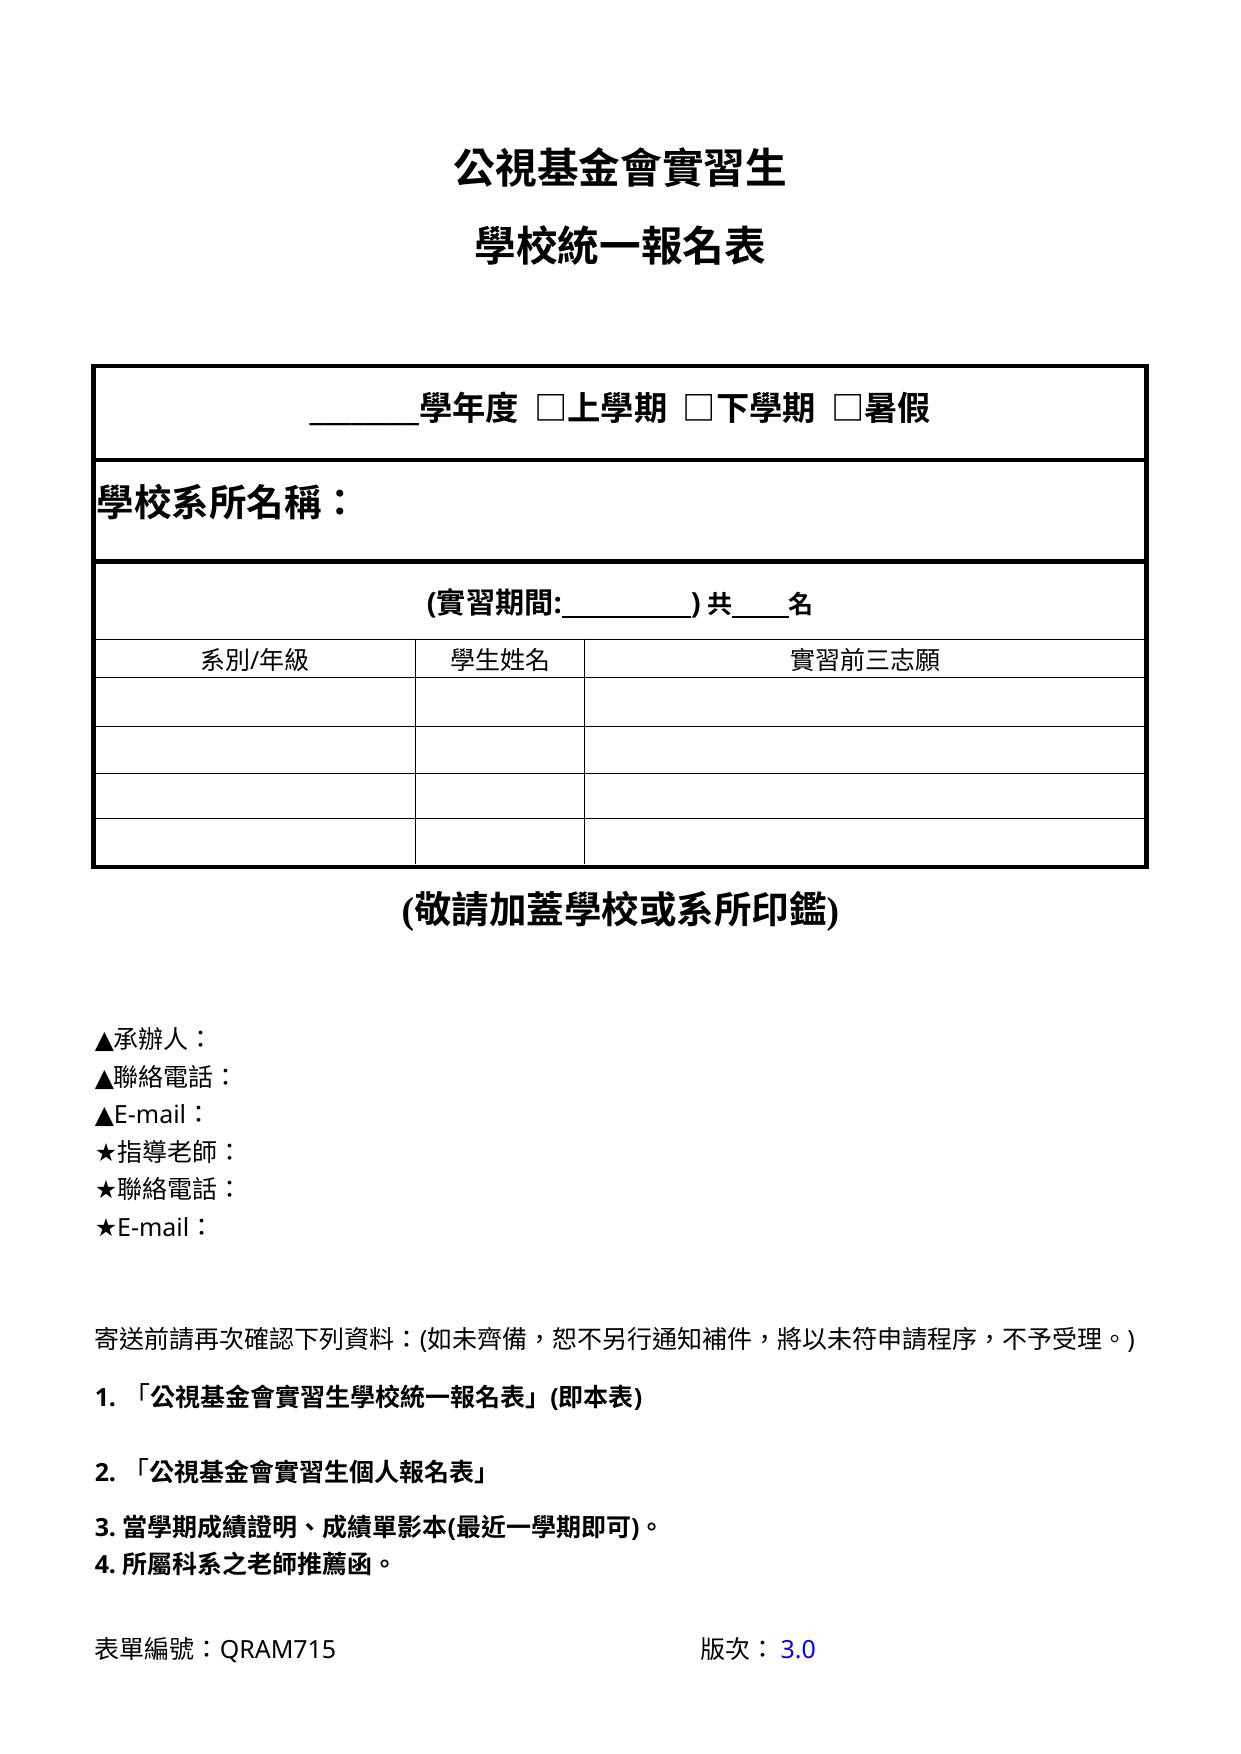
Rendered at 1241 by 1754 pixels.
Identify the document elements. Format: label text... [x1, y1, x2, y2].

text ★E-mail： [94, 1207, 1146, 1244]
text 2. 「公視基金會實習生個人報名表」 [94, 1432, 1146, 1507]
table_cell [416, 774, 584, 818]
text (敬請加蓋學校或系所印鑑) [94, 869, 1146, 944]
table_cell [96, 774, 415, 818]
text 寄送前請再次確認下列資料：(如未齊備，恕不另行通知補件，將以未符申請程序，不予受理。) [94, 1319, 1146, 1357]
table_cell [416, 819, 584, 864]
table_cell 學校系所名稱： [96, 462, 1144, 559]
table_cell [96, 678, 415, 726]
table_cell [585, 819, 1144, 864]
table_cell 系別/年級 [96, 640, 415, 677]
table_cell 實習前三志願 [585, 640, 1144, 677]
table_cell [585, 727, 1144, 773]
table_header ________學年度 □上學期 □下學期 □暑假 [96, 368, 1144, 458]
text 公視基金會實習生 [94, 127, 1146, 202]
text ▲承辦人： [94, 1019, 1146, 1057]
table_cell [416, 678, 584, 726]
table_cell 學生姓名 [416, 640, 584, 677]
text 3. 當學期成績證明、成績單影本(最近一學期即可)。 [94, 1507, 1146, 1544]
text ★指導老師： [94, 1132, 1146, 1169]
text 4. 所屬科系之老師推薦函。 [94, 1544, 1146, 1582]
text ▲聯絡電話： [94, 1057, 1146, 1094]
text 學校統一報名表 [94, 206, 1146, 281]
table_cell [585, 774, 1144, 818]
text ▲E-mail： [94, 1094, 1146, 1132]
table_cell [96, 819, 415, 864]
text ★聯絡電話： [94, 1169, 1146, 1207]
table_cell [96, 727, 415, 773]
table_cell [585, 678, 1144, 726]
table_cell [416, 727, 584, 773]
table_cell (實習期間: ) 共 名 [96, 564, 1144, 638]
text 1. 「公視基金會實習生學校統一報名表」(即本表) [94, 1357, 1146, 1432]
